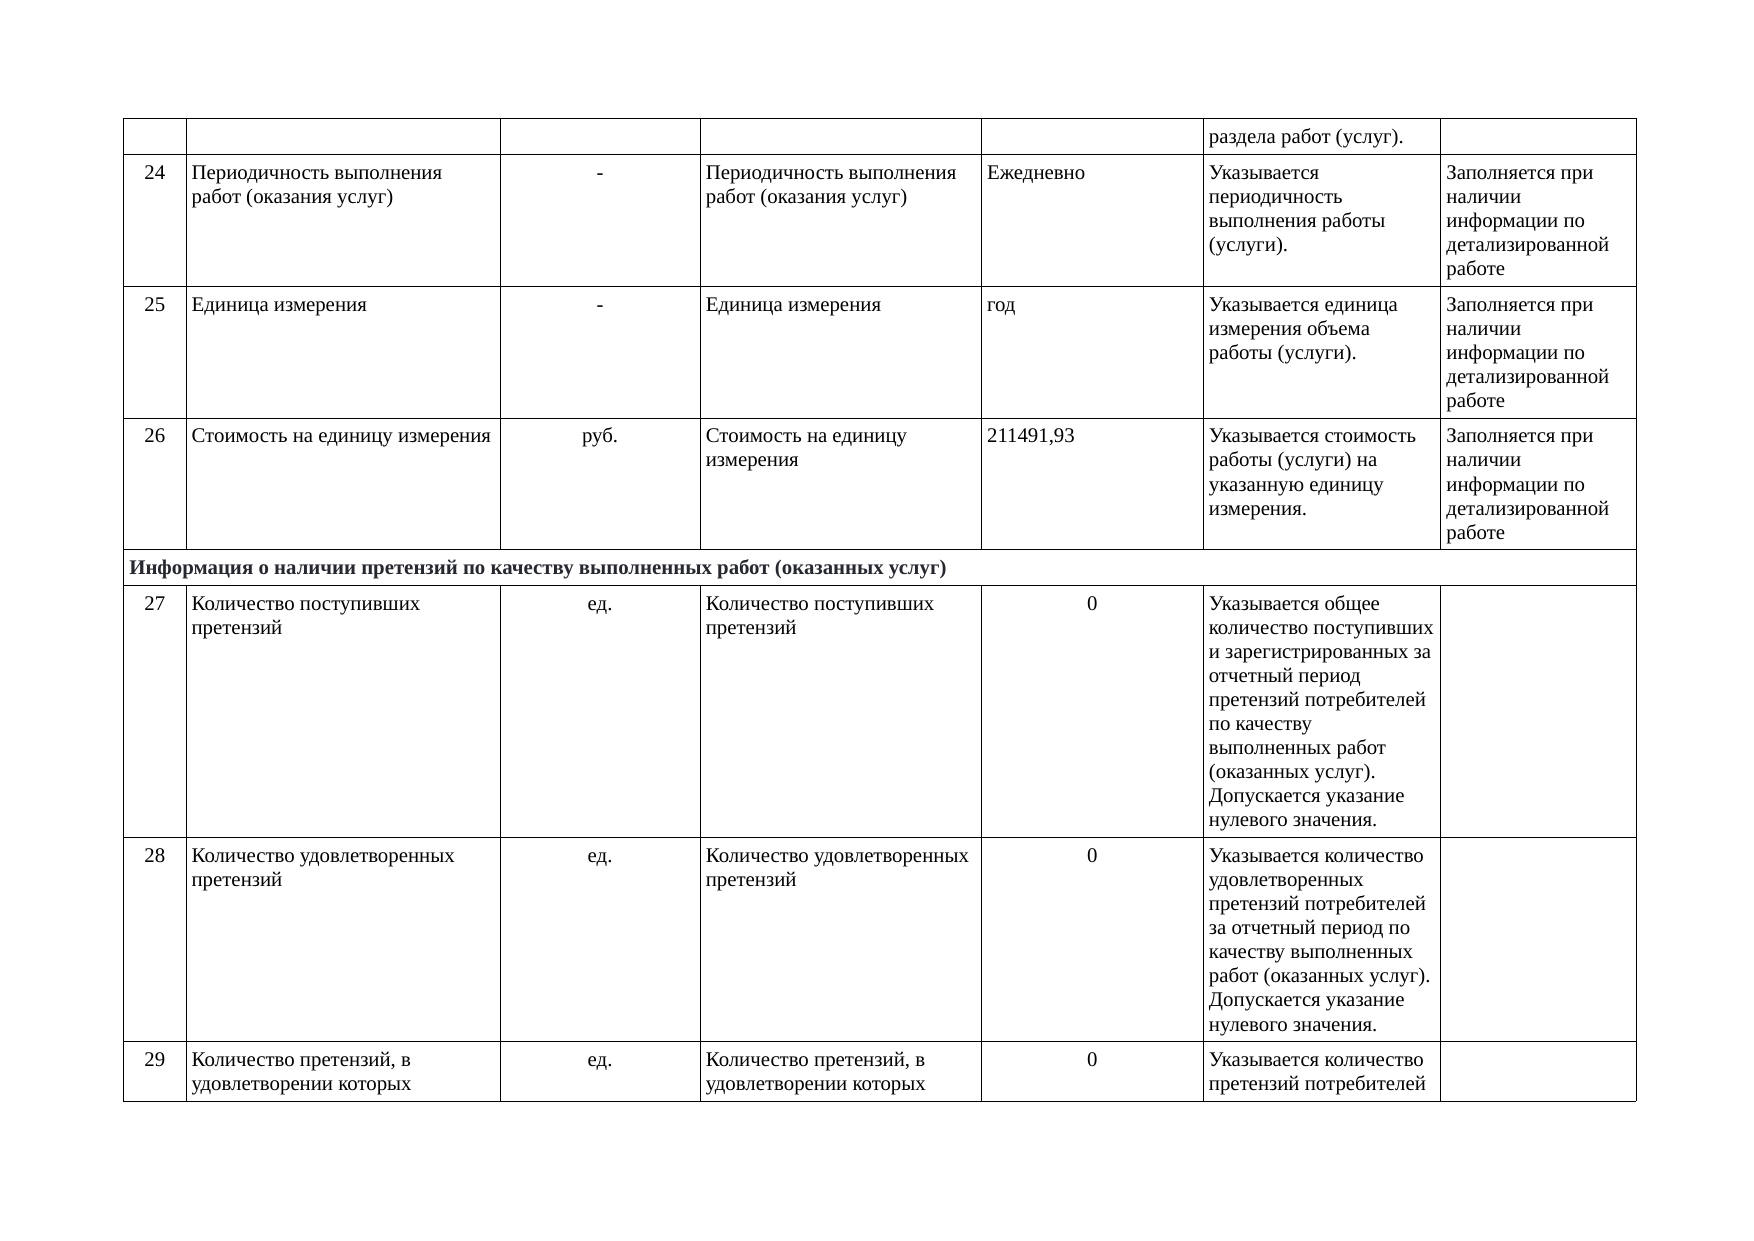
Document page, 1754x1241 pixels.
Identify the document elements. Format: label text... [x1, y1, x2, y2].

table_cell Ежедневно [982, 155, 1203, 286]
table_cell - [501, 287, 700, 417]
table_cell [1441, 838, 1636, 1041]
table_cell 29 [124, 1042, 186, 1101]
table_cell ед. [501, 838, 700, 1041]
table_cell [124, 119, 186, 154]
table_cell Единица измерения [701, 287, 981, 417]
table_cell раздела работ (услуг). [1204, 119, 1440, 154]
table_cell Количество претензий, в удовлетворении которых [187, 1042, 500, 1101]
table_cell 24 [124, 155, 186, 286]
table_cell год [982, 287, 1203, 417]
table_cell 0 [982, 838, 1203, 1041]
table_cell ед. [501, 1042, 700, 1101]
table_cell - [501, 119, 700, 154]
table_cell Количество поступивших претензий [701, 586, 981, 837]
table_cell [187, 119, 500, 154]
table_cell 28 [124, 838, 186, 1041]
table_cell Единица измерения [187, 287, 500, 417]
table_cell Количество удовлетворенных претензий [701, 838, 981, 1041]
table_cell [1441, 1042, 1636, 1101]
table_cell Стоимость на единицу измерения [701, 419, 981, 549]
table_cell - [501, 155, 700, 286]
table_cell ед. [501, 586, 700, 837]
table_cell [701, 119, 981, 154]
table_cell 26 [124, 419, 186, 549]
table_cell Периодичность выполнения работ (оказания услуг) [187, 155, 500, 286]
table_cell 25 [124, 287, 186, 417]
table_cell Указывается стоимость работы (услуги) на указанную единицу измерения. [1204, 419, 1440, 549]
table_cell руб. [501, 419, 700, 549]
table_cell Заполняется при наличии информации по детализированной работе [1441, 419, 1636, 549]
table_cell Количество претензий, в удовлетворении которых [701, 1042, 981, 1101]
table_cell Заполняется при наличии информации по детализированной работе [1441, 155, 1636, 286]
table_cell Стоимость на единицу измерения [187, 419, 500, 549]
table_cell Указывается единица измерения объема работы (услуги). [1204, 287, 1440, 417]
table_cell [982, 119, 1203, 154]
table_cell 211491,93 [982, 419, 1203, 549]
table_cell 27 [124, 586, 186, 837]
table_cell [1441, 119, 1636, 154]
table_cell Информация о наличии претензий по качеству выполненных работ (оказанных услуг) [124, 550, 1636, 585]
table_cell 0 [982, 586, 1203, 837]
table_cell 0 [982, 1042, 1203, 1101]
table_cell [1441, 586, 1636, 837]
table_cell Периодичность выполнения работ (оказания услуг) [701, 155, 981, 286]
table_cell Указывается количество претензий потребителей [1204, 1042, 1440, 1101]
table_cell Указывается периодичность выполнения работы (услуги). [1204, 155, 1440, 286]
table_cell Указывается количество удовлетворенных претензий потребителей за отчетный период по качеству выполненных работ (оказанных услуг). Допускается указание нулевого значения. [1204, 838, 1440, 1041]
table_cell Количество удовлетворенных претензий [187, 838, 500, 1041]
table_cell Указывается общее количество поступивших и зарегистрированных за отчетный период претензий потребителей по качеству выполненных работ (оказанных услуг). Допускается указание нулевого значения. [1204, 586, 1440, 837]
table_cell Заполняется при наличии информации по детализированной работе [1441, 287, 1636, 417]
table_cell Количество поступивших претензий [187, 586, 500, 837]
